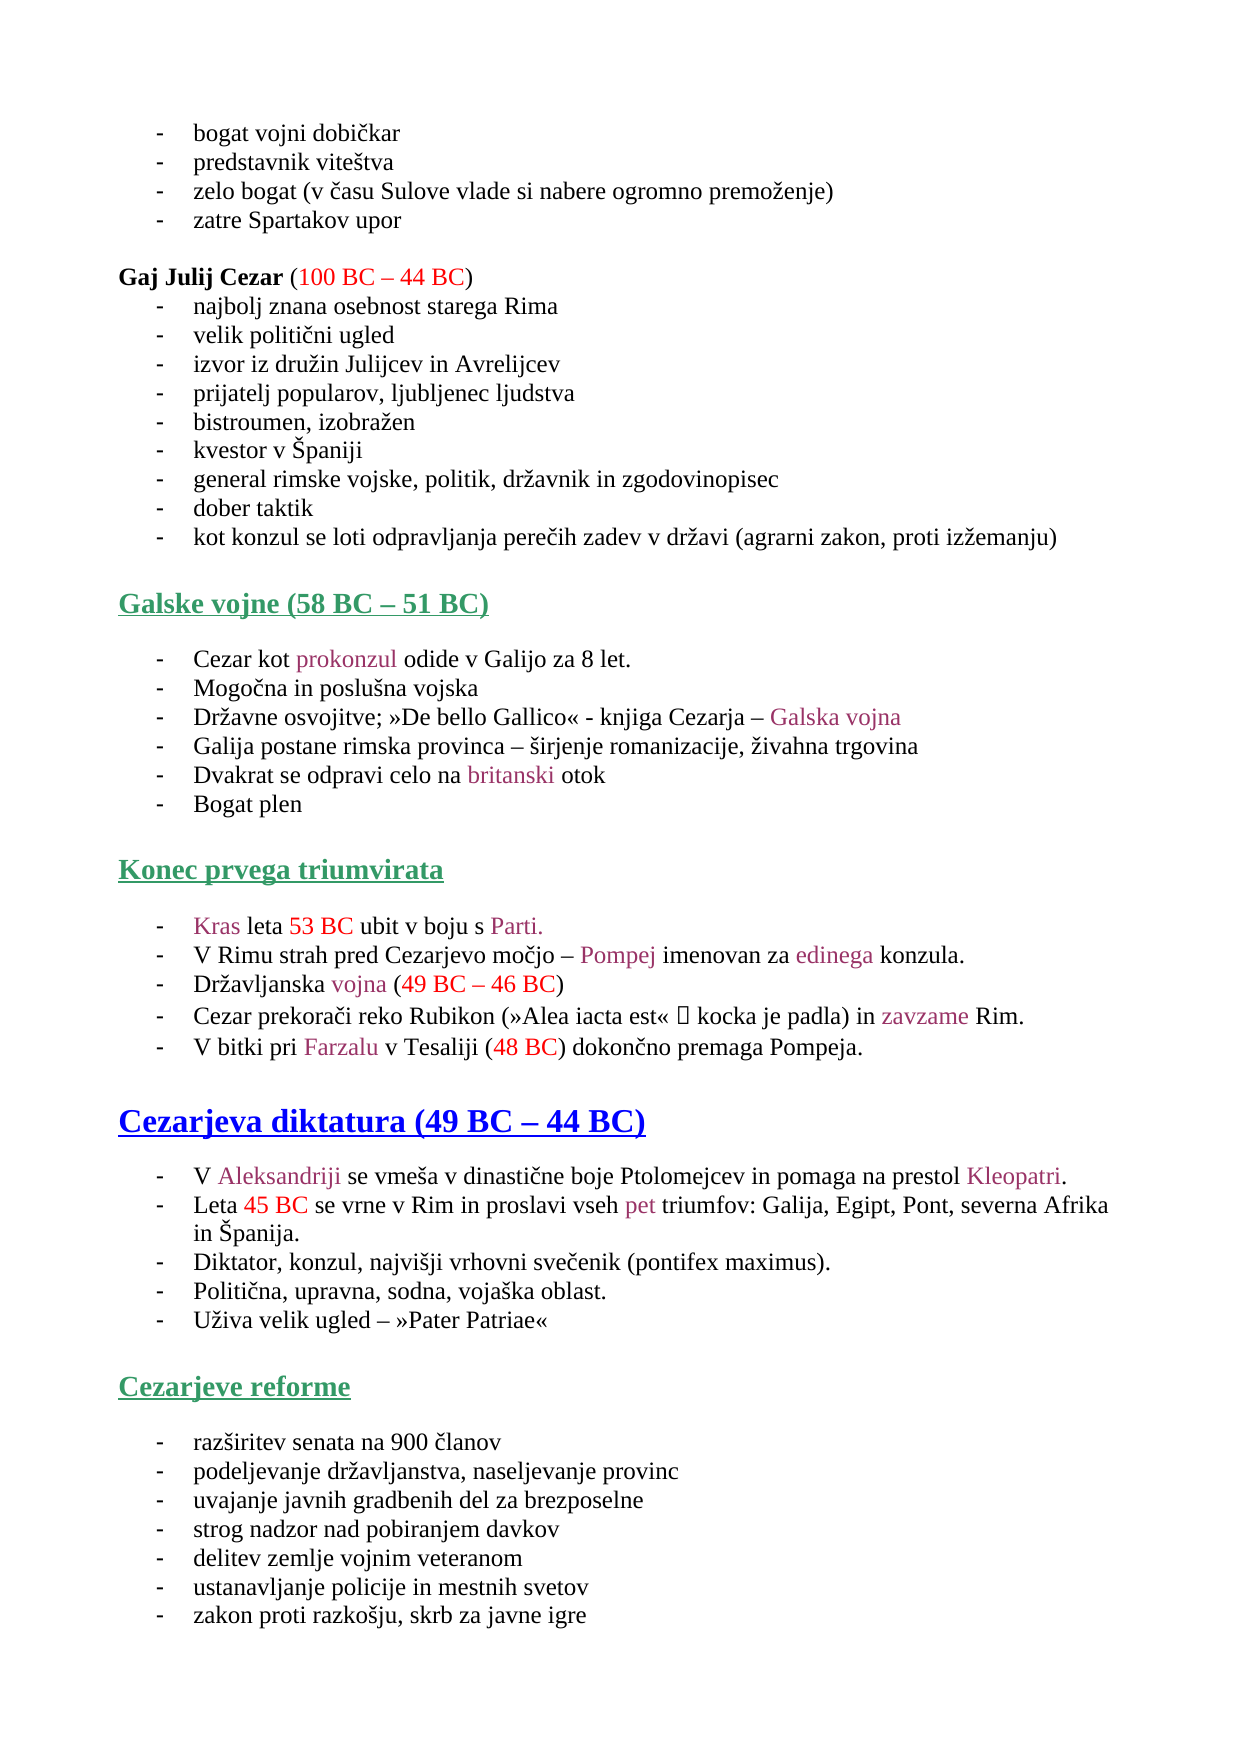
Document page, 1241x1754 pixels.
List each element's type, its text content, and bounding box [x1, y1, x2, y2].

list predstavnik viteštva [156, 147, 1122, 176]
list bistroumen, izobražen [156, 406, 1122, 435]
list kot konzul se loti odpravljanja perečih zadev v državi (agrarni zakon, proti izžemanju) [156, 522, 1122, 551]
list Bogat plen [156, 788, 1122, 817]
list Državne osvojitve; »De bello Gallico« - knjiga Cezarja – Galska vojna [156, 702, 1122, 731]
list Galija postane rimska provinca – širjenje romanizacije, živahna trgovina [156, 731, 1122, 760]
list zakon proti razkošju, skrb za javne igre [156, 1601, 1122, 1629]
list Mogočna in poslušna vojska [156, 673, 1122, 702]
list velik politični ugled [156, 320, 1122, 349]
list Diktator, konzul, najvišji vrhovni svečenik (pontifex maximus). [156, 1247, 1122, 1276]
list general rimske vojske, politik, državnik in zgodovinopisec [156, 464, 1122, 493]
list prijatelj popularov, ljubljenec ljudstva [156, 378, 1122, 406]
list Cezar prekorači reko Rubikon (»Alea iacta est«  kocka je padla) in zavzame Rim. [156, 997, 1122, 1032]
list kvestor v Španiji [156, 435, 1122, 464]
list ustanavljanje policije in mestnih svetov [156, 1572, 1122, 1601]
subtitle Galske vojne (58 BC – 51 BC) [118, 586, 1122, 619]
list V Rimu strah pred Cezarjevo močjo – Pompej imenovan za edinega konzula. [156, 940, 1122, 969]
list Uživa velik ugled – »Pater Patriae« [156, 1305, 1122, 1334]
list Dvakrat se odpravi celo na britanski otok [156, 760, 1122, 788]
list podeljevanje državljanstva, naseljevanje provinc [156, 1456, 1122, 1485]
list zelo bogat (v času Sulove vlade si nabere ogromno premoženje) [156, 176, 1122, 205]
list razširitev senata na 900 članov [156, 1427, 1122, 1456]
list Državljanska vojna (49 BC – 46 BC) [156, 969, 1122, 997]
list delitev zemlje vojnim veteranom [156, 1543, 1122, 1572]
list Politična, upravna, sodna, vojaška oblast. [156, 1276, 1122, 1305]
list izvor iz družin Julijcev in Avrelijcev [156, 349, 1122, 378]
list zatre Spartakov upor [156, 205, 1122, 233]
list najbolj znana osebnost starega Rima [156, 291, 1122, 320]
list uvajanje javnih gradbenih del za brezposelne [156, 1485, 1122, 1514]
subtitle Konec prvega triumvirata [118, 852, 1122, 886]
list dober taktik [156, 493, 1122, 522]
subtitle Cezarjeve reforme [118, 1369, 1122, 1402]
list V Aleksandriji se vmeša v dinastične boje Ptolomejcev in pomaga na prestol Kleopatri. [156, 1161, 1122, 1190]
list strog nadzor nad pobiranjem davkov [156, 1514, 1122, 1543]
subtitle Cezarjeva diktatura (49 BC – 44 BC) [118, 1102, 1122, 1140]
list Cezar kot prokonzul odide v Galijo za 8 let. [156, 644, 1122, 673]
list Leta 45 BC se vrne v Rim in proslavi vseh pet triumfov: Galija, Egipt, Pont, severna Afrika in Španija. [156, 1190, 1122, 1247]
list bogat vojni dobičkar [156, 118, 1122, 147]
list V bitki pri Farzalu v Tesaliji (48 BC) dokončno premaga Pompeja. [156, 1032, 1122, 1060]
list Kras leta 53 BC ubit v boju s Parti. [156, 911, 1122, 940]
text Gaj Julij Cezar (100 BC – 44 BC) [118, 262, 1122, 291]
